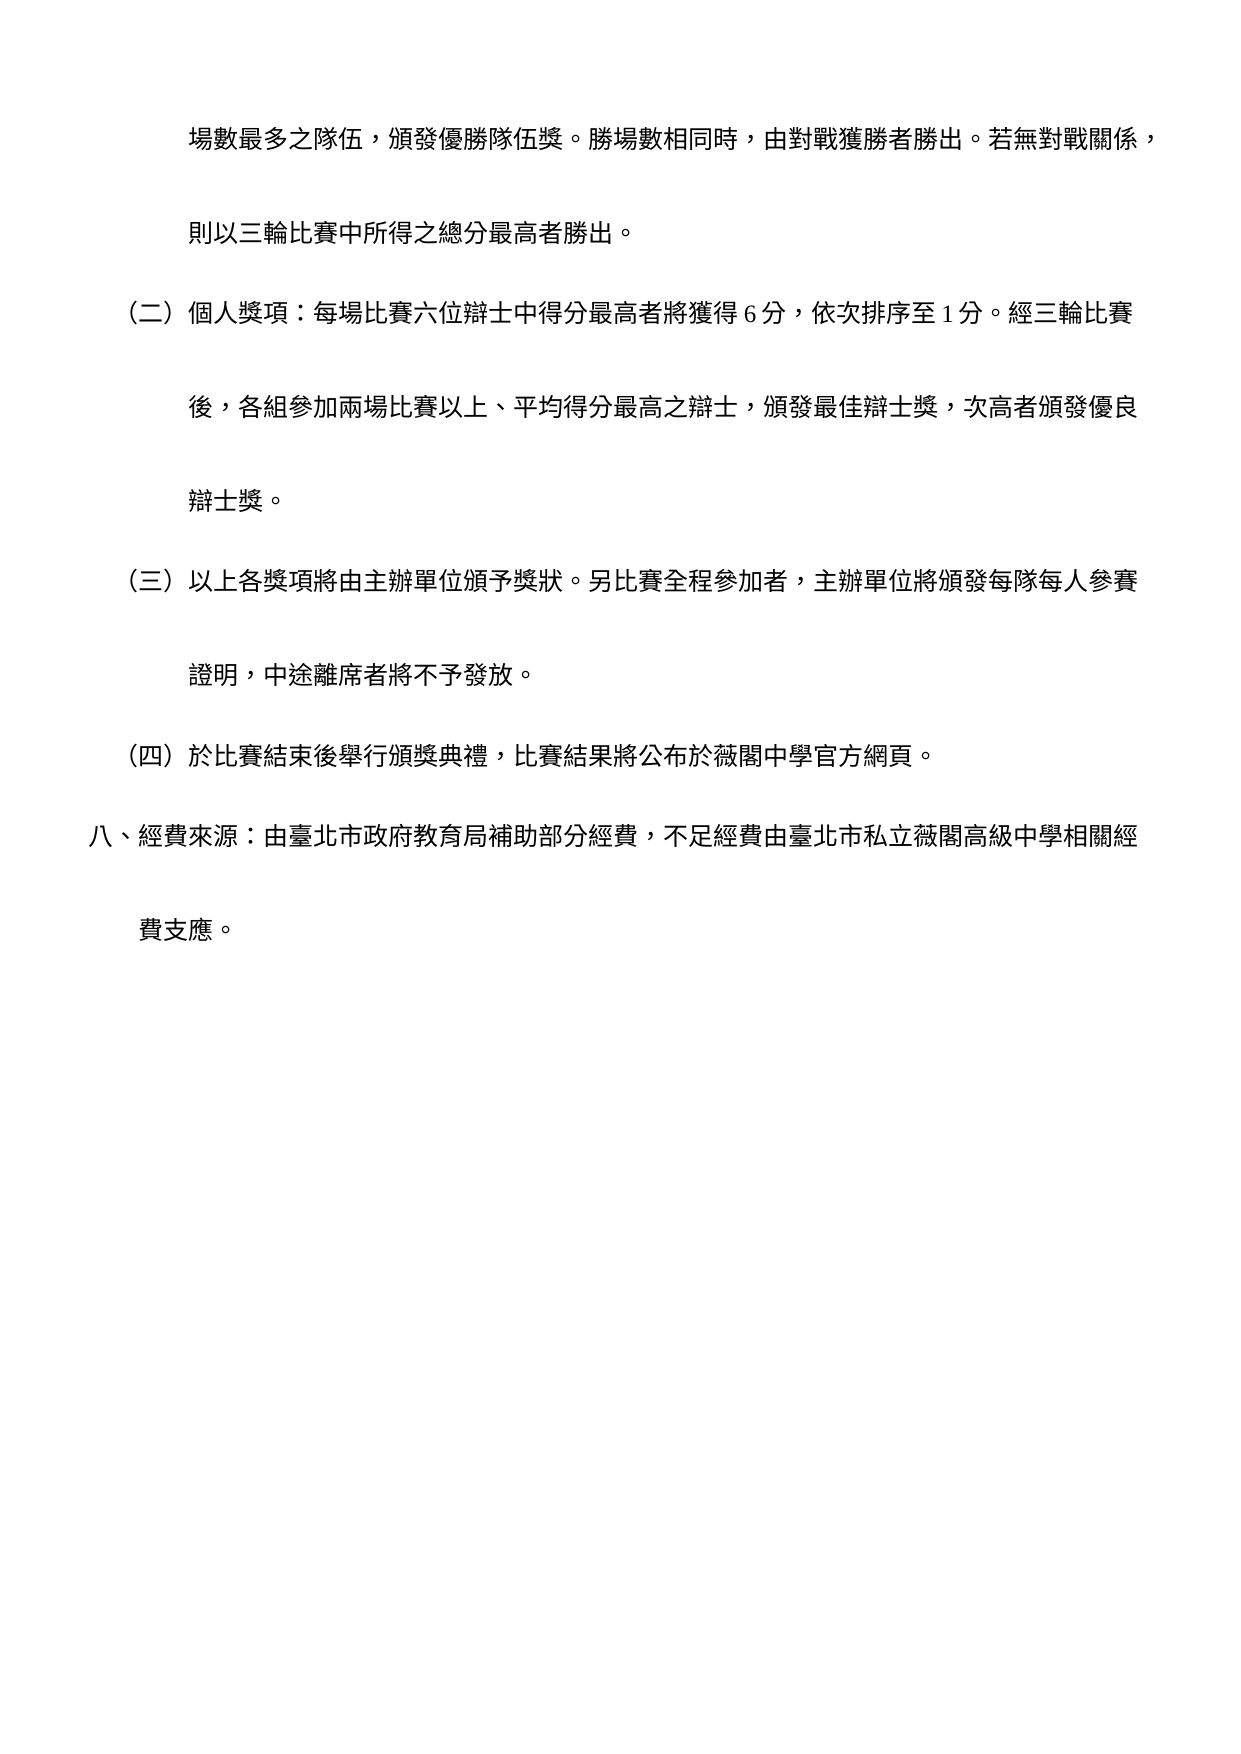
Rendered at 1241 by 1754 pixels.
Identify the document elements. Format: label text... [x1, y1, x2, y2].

text （三）以上各獎項將由主辦單位頒予獎狀。另比賽全程參加者，主辦單位將頒發每隊每人參賽證明，中途離席者將不予發放。 [114, 538, 1152, 694]
text （二）個人獎項：每場比賽六位辯士中得分最高者將獲得6分，依次排序至1分。經三輪比賽後，各組參加兩場比賽以上、平均得分最高之辯士，頒發最佳辯士獎，次高者頒發優良辯士獎。 [114, 270, 1152, 520]
text 八、經費來源：由臺北市政府教育局補助部分經費，不足經費由臺北市私立薇閣高級中學相關經費支應。 [89, 793, 1152, 949]
text （一）團體獎項：依照參賽隊伍數量，分為3到5組，每組4或6隊。經三輪比賽後，各組勝場數最多之隊伍，頒發優勝隊伍獎。勝場數相同時，由對戰獲勝者勝出。若無對戰關係，則以三輪比賽中所得之總分最高者勝出。 [114, 96, 1152, 252]
text （四）於比賽結束後舉行頒獎典禮，比賽結果將公布於薇閣中學官方網頁。 [114, 713, 1152, 775]
